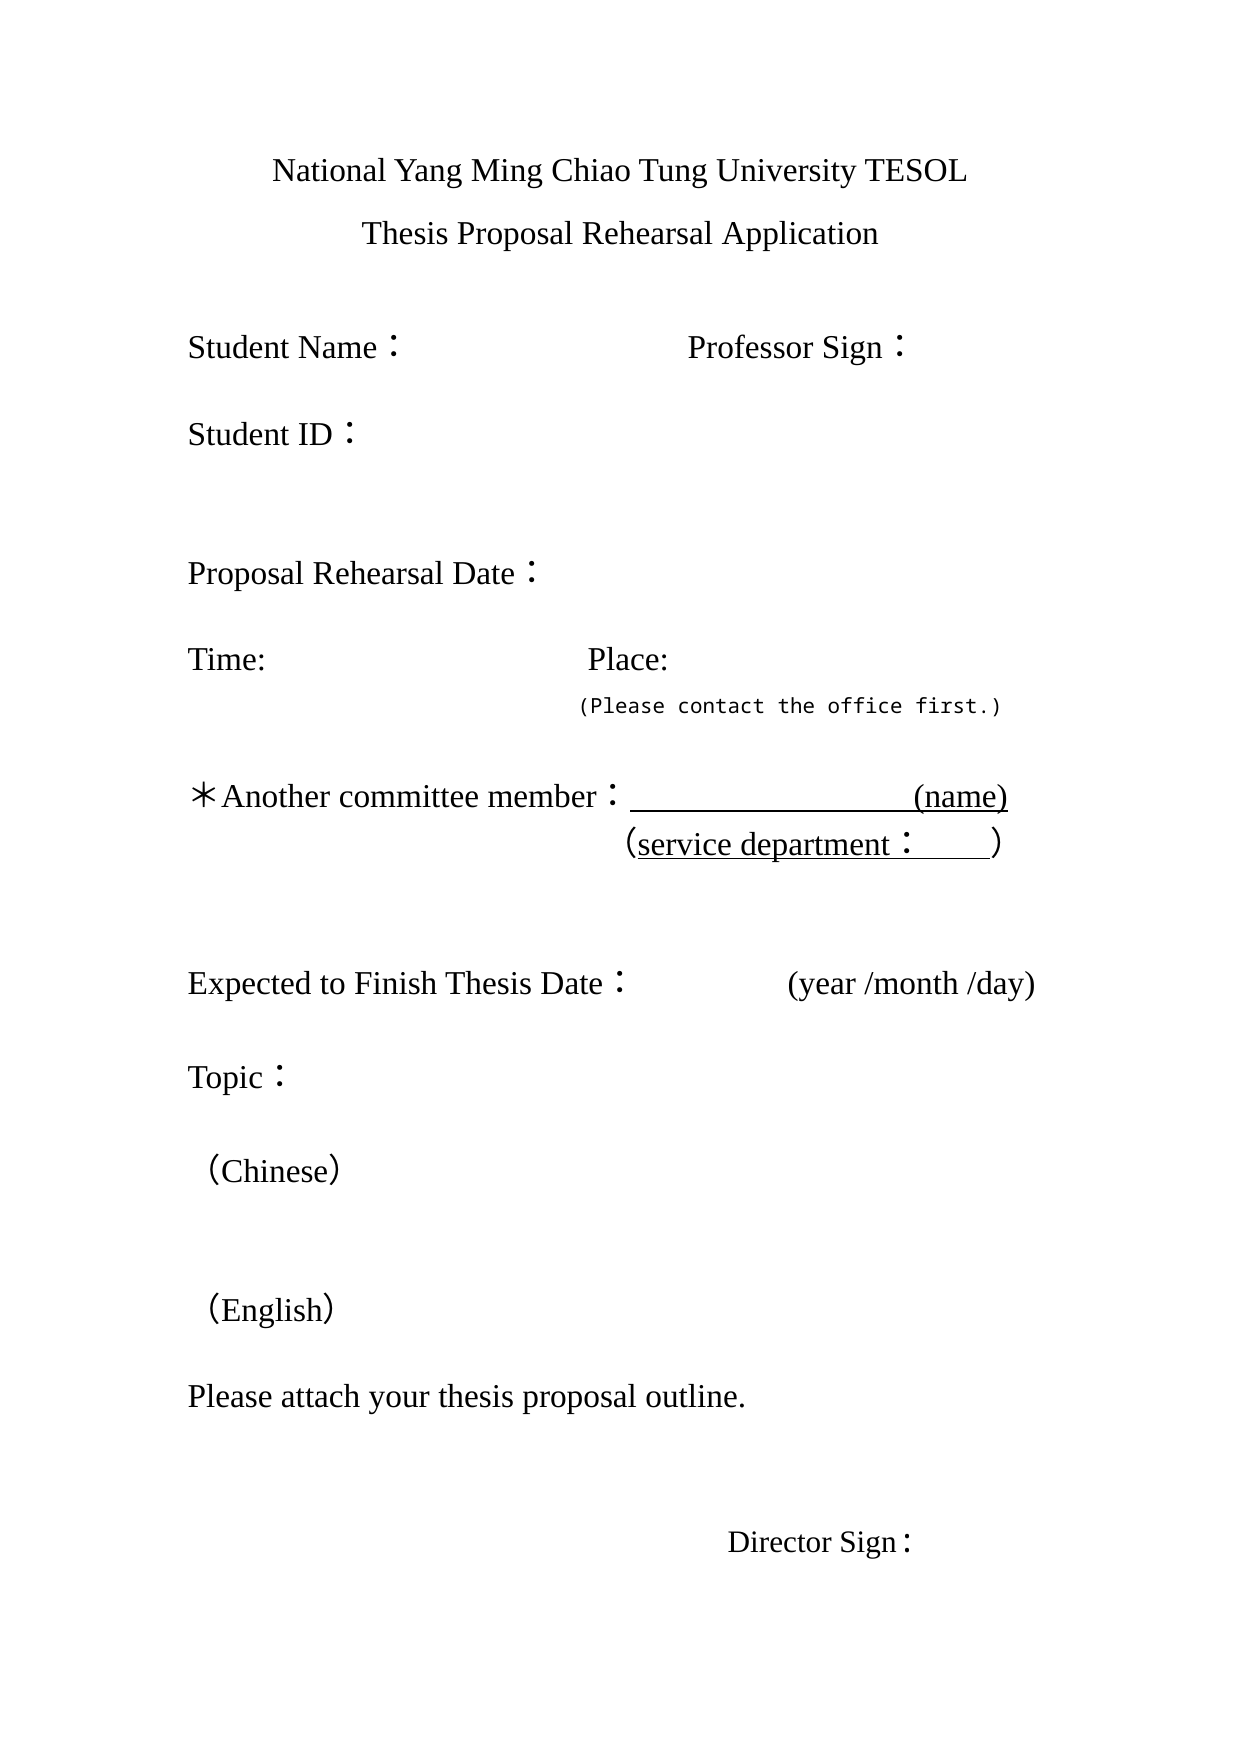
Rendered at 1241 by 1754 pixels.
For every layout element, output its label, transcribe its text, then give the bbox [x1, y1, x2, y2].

text Student ID： [187, 406, 1053, 455]
text ＊Another committee member： (name) [187, 769, 1053, 817]
text Expected to Finish Thesis Date： (year /month /day) [187, 956, 1053, 1004]
text （English） [187, 1282, 1053, 1331]
text Student Name： Professor Sign： [187, 320, 1053, 368]
text (Please contact the office first.) [337, 678, 1053, 723]
text Topic： [187, 1050, 1053, 1098]
text Time: Place: [187, 639, 1053, 678]
text Thesis Proposal Rehearsal Application [187, 213, 1053, 252]
text Director Sign: [187, 1517, 1053, 1562]
text （service department： ） [187, 817, 1053, 865]
text National Yang Ming Chiao Tung University TESOL [187, 150, 1053, 188]
text Proposal Rehearsal Date： [187, 546, 1053, 594]
text （Chinese） [187, 1143, 1053, 1192]
text Please attach your thesis proposal outline. [187, 1376, 1053, 1414]
